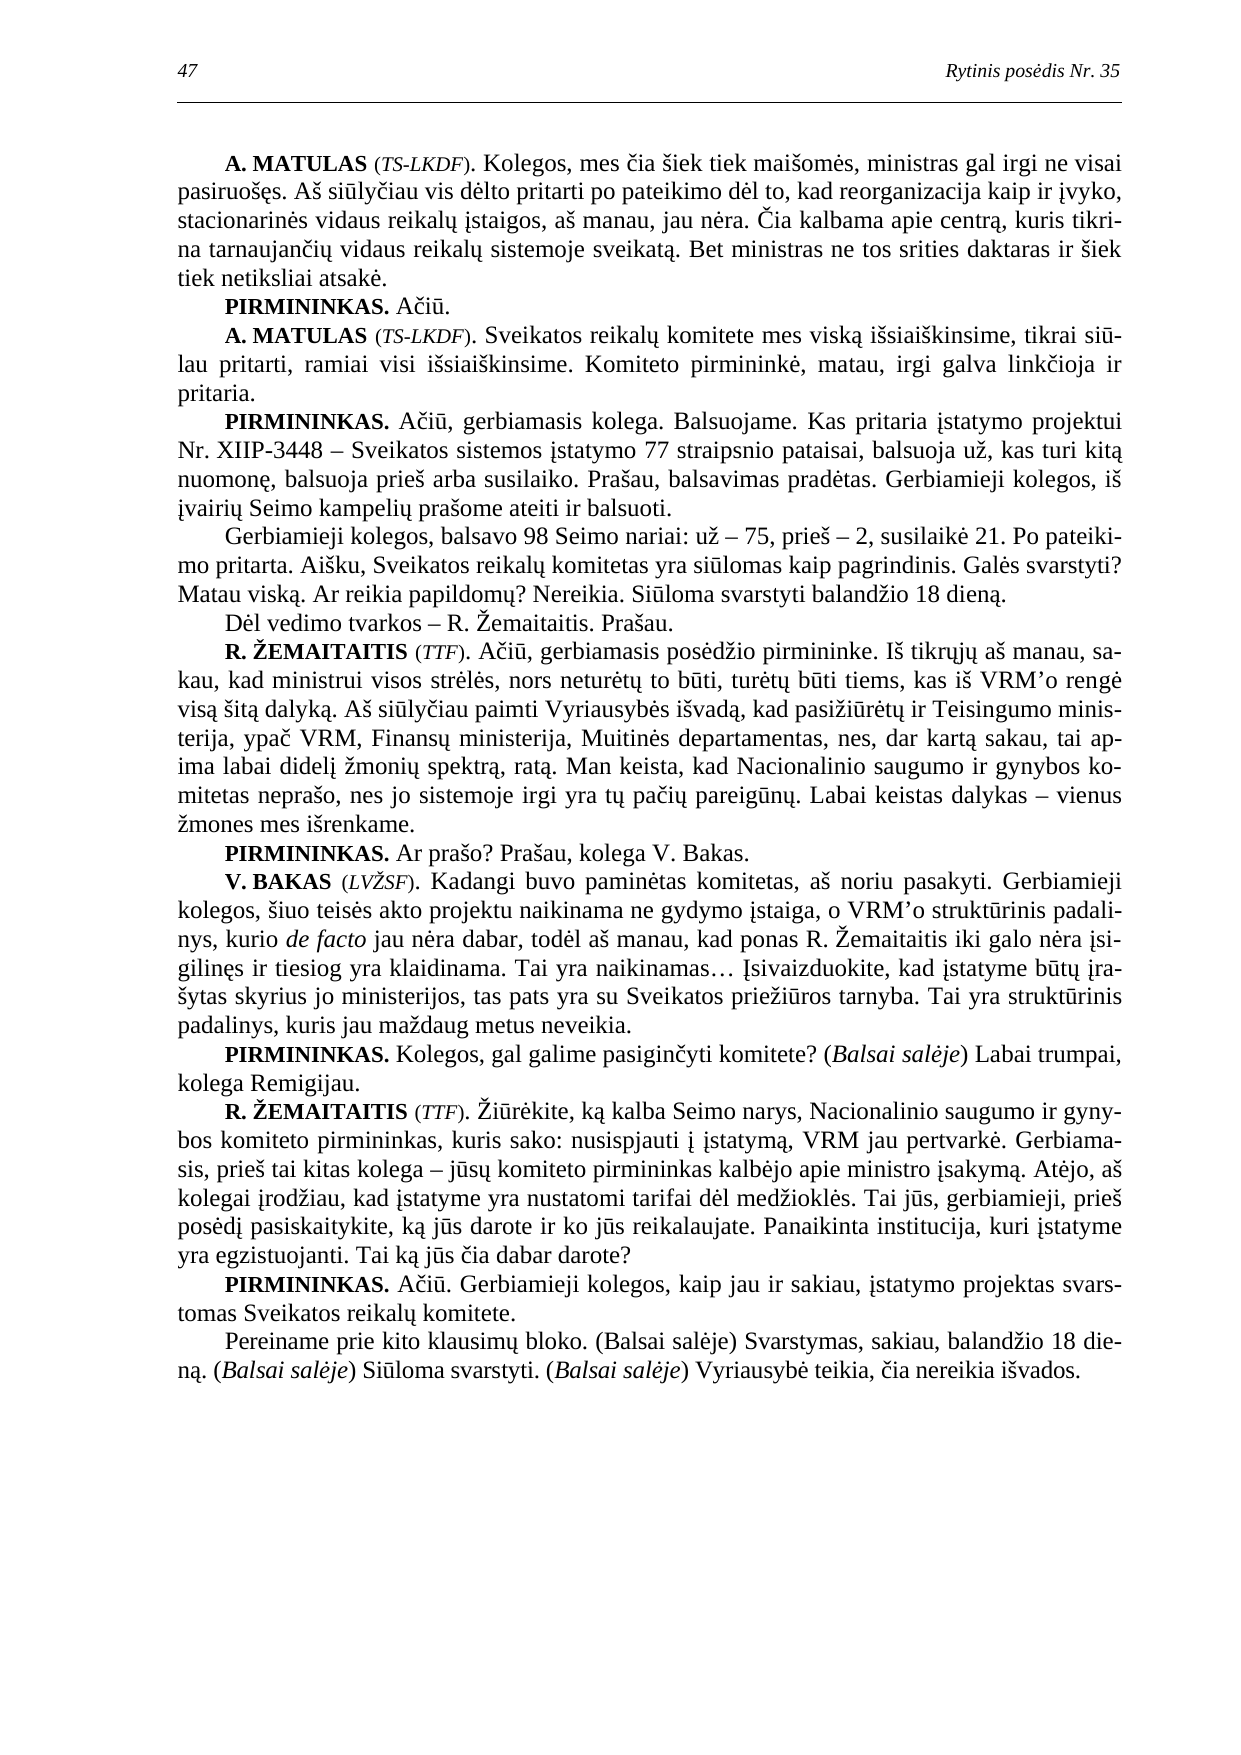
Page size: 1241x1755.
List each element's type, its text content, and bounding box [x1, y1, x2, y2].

text PIRMININKAS. Ačiū. Ger­bia­mie­ji ko­le­gos, kaip jau ir sa­kiau, įsta­ty­mo pro­jek­tas svars­to­mas Svei­ka­tos rei­ka­lų ko­mi­te­te. [177, 1269, 1122, 1326]
text A. MATULAS (TS-LKDF). Ko­le­gos, mes čia šiek tiek mai­šo­mės, mi­nist­ras gal ir­gi ne vi­sai pa­si­ruo­šęs. Aš siū­ly­čiau vis dėl­to pri­tar­ti po pa­tei­ki­mo dėl to, kad re­or­ga­ni­za­ci­ja kaip ir įvy­ko, sta­cio­na­ri­nės vi­daus rei­ka­lų įstai­gos, aš ma­nau, jau nė­ra. Čia kal­ba­ma apie cen­trą, ku­ris tik­ri­na tar­nau­jan­čių vi­daus rei­ka­lų sis­te­mo­je svei­ka­tą. Bet mi­nist­ras ne tos sri­ties dak­ta­ras ir šiek tiek ne­tiks­liai at­sa­kė. [177, 148, 1122, 291]
text R. ŽEMAITAITIS (TTF). Žiū­rė­ki­te, ką kal­ba Sei­mo na­rys, Na­cio­na­li­nio sau­gu­mo ir gy­ny­bos ko­mi­te­to pir­mi­nin­kas, ku­ris sa­ko: nu­si­spjau­ti į įsta­ty­mą, VRM jau per­tvar­kė. Ger­bia­ma­sis, prieš tai ki­tas ko­le­ga – jū­sų ko­mi­te­to pir­mi­nin­kas kal­bė­jo apie mi­nist­ro įsa­ky­mą. At­ėjo, aš ko­le­gai įro­džiau, kad įsta­ty­me yra nu­sta­to­mi ta­ri­fai dėl me­džiok­lės. Tai jūs, ger­bia­mie­ji, prieš po­sė­dį pa­si­skai­ty­ki­te, ką jūs da­ro­te ir ko jūs rei­ka­lau­ja­te. Pa­nai­kin­ta ins­ti­tu­ci­ja, ku­ri įsta­ty­me yra eg­zis­tuo­jan­ti. Tai ką jūs čia da­bar da­ro­te? [177, 1096, 1122, 1269]
text PIRMININKAS. Ačiū. [177, 291, 1122, 320]
text PIRMININKAS. Ko­le­gos, gal ga­li­me pa­si­gin­čy­ti ko­mi­te­te? (Bal­sai sa­lė­je) La­bai trum­pai, ko­le­ga Re­mi­gi­jau. [177, 1039, 1122, 1096]
text Per­ei­na­me prie ki­to klau­si­mų blo­ko. (Bal­sai sa­lė­je) Svars­ty­mas, sa­kiau, ba­lan­džio 18 die­­ną. (Bal­sai sa­lė­je) Siū­lo­ma svars­ty­ti. (Bal­sai sa­lė­je) Vy­riau­sy­bė tei­kia, čia ne­rei­kia iš­va­dos. [177, 1326, 1122, 1384]
text Ger­bia­mie­ji ko­le­gos, bal­sa­vo 98 Sei­mo na­riai: už – 75, prieš – 2, su­si­lai­kė 21. Po pa­tei­ki­mo pri­tar­ta. Aiš­ku, Svei­ka­tos rei­ka­lų ko­mi­te­tas yra siū­lo­mas kaip pa­grin­di­nis. Ga­lės svars­ty­ti? Ma­tau vis­ką. Ar rei­kia pa­pil­do­mų? Ne­rei­kia. Siū­lo­ma svars­ty­ti ba­lan­džio 18 die­ną. [177, 521, 1122, 608]
text PIRMININKAS. Ar pra­šo? Pra­šau, ko­le­ga V. Ba­kas. [177, 838, 1122, 866]
text A. MATULAS (TS-LKDF). Svei­ka­tos rei­ka­lų ko­mi­te­te mes vis­ką iš­si­aiš­kin­si­me, tik­rai siū­lau pri­tar­ti, ra­miai vi­si iš­si­aiš­kin­si­me. Ko­mi­te­to pir­mi­nin­kė, ma­tau, ir­gi gal­va link­čio­ja ir prita­ria. [177, 320, 1122, 406]
text Dėl ve­di­mo tvar­kos – R. Že­mai­tai­tis. Pra­šau. [177, 608, 1122, 636]
text R. ŽEMAITAITIS (TTF). Ačiū, ger­bia­ma­sis po­sė­džio pir­mi­nin­ke. Iš tik­rų­jų aš ma­nau, sa­kau, kad mi­nist­rui vi­sos strė­lės, nors ne­tu­rė­tų to bū­ti, tu­rė­tų bū­ti tiems, kas iš VRM’o ren­gė vi­są ši­tą da­ly­ką. Aš siū­ly­čiau pa­im­ti Vy­riau­sy­bės iš­va­dą, kad pa­si­žiū­rė­tų ir Tei­sin­gu­mo mi­nis­te­ri­ja, ypač VRM, Fi­nan­sų mi­nis­te­ri­ja, Mui­ti­nės de­par­ta­men­tas, nes, dar kar­tą sa­kau, tai ap­ima la­bai di­de­lį žmo­nių spek­trą, ra­tą. Man keis­ta, kad Na­cio­na­li­nio sau­gu­mo ir gy­ny­bos ko­mi­te­tas ne­pra­šo, nes jo sis­te­mo­je ir­gi yra tų pa­čių pa­rei­gū­nų. La­bai keis­tas da­ly­kas – vie­nus žmo­nes mes iš­ren­ka­me. [177, 636, 1122, 838]
text V. BAKAS (LVŽSF). Ka­dan­gi bu­vo pa­mi­nė­tas ko­mi­te­tas, aš no­riu pa­sa­ky­ti. Ger­bia­mie­ji ko­le­gos, šiuo tei­sės ak­to pro­jek­tu nai­ki­na­ma ne gy­dy­mo įstai­ga, o VRM’o struk­tū­ri­nis pa­da­li­nys, ku­rio de fac­to jau nė­ra da­bar, to­dėl aš ma­nau, kad po­nas R. Že­mai­tai­tis iki ga­lo nė­ra įsi­gi­li­nęs ir tie­siog yra klai­di­na­ma. Tai yra nai­ki­na­mas… Įsi­vaiz­duo­ki­te, kad įsta­ty­me bū­tų įra­šy­tas sky­rius jo mi­nis­te­ri­jos, tas pats yra su Svei­ka­tos prie­žiū­ros tar­ny­ba. Tai yra struk­tū­ri­nis pa­da­li­nys, ku­ris jau maž­daug me­tus ne­vei­kia. [177, 866, 1122, 1039]
text PIRMININKAS. Ačiū, ger­bia­ma­sis ko­le­ga. Bal­suo­ja­me. Kas pri­ta­ria įsta­ty­mo pro­jek­tui Nr. XIIP-3448 – Svei­ka­tos sis­te­mos įsta­ty­mo 77 straips­nio pa­tai­sai, bal­suo­ja už, kas tu­ri ki­tą nuo­mo­nę, bal­suo­ja prieš ar­ba su­si­lai­ko. Pra­šau, bal­sa­vi­mas pra­dė­tas. Ger­bia­mie­ji ko­le­gos, iš įvai­rių Sei­mo kam­pe­lių pra­šo­me at­ei­ti ir bal­suo­ti. [177, 406, 1122, 521]
